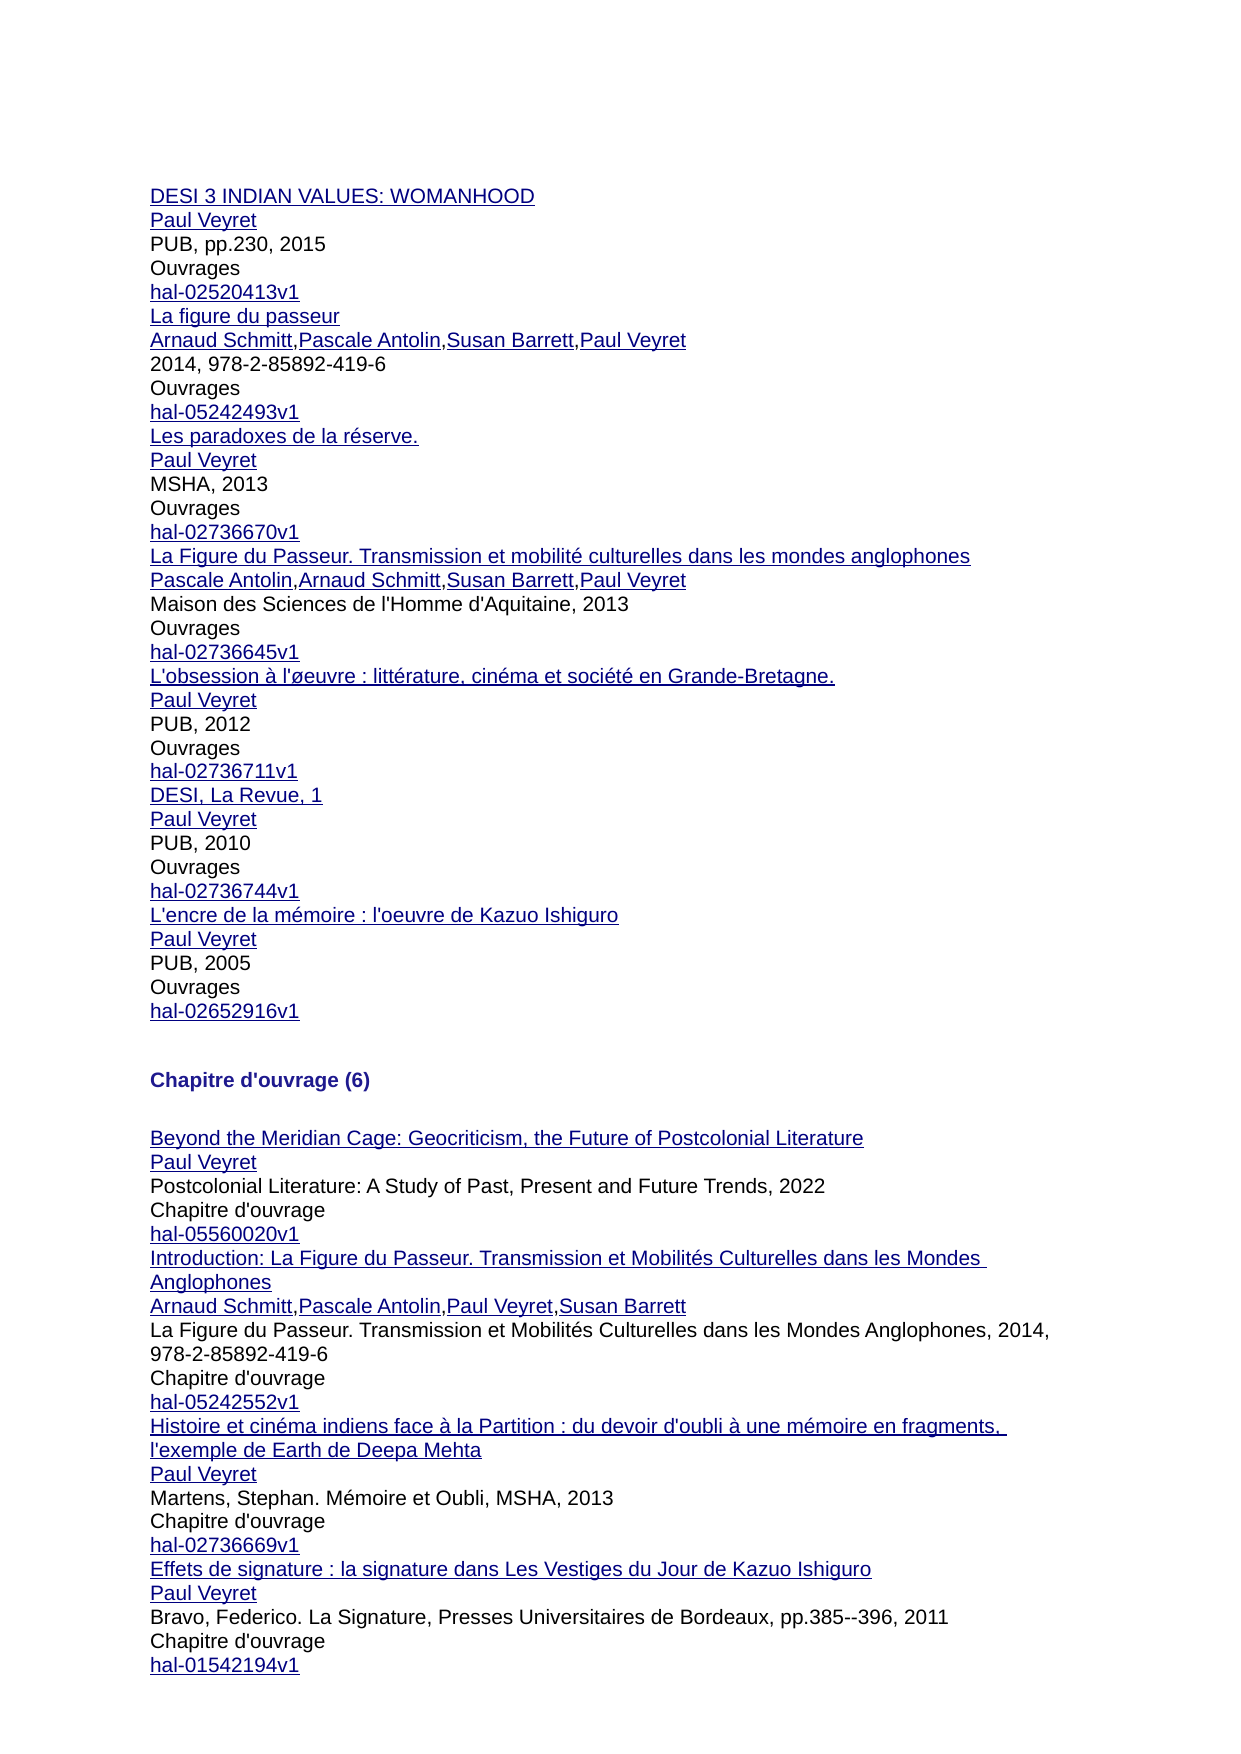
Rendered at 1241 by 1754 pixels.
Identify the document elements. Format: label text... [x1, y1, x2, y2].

table_cell Les paradoxes de la réserve. Paul Veyret MSHA, 2013 Ouvrages hal-02736670v1 [150, 424, 1090, 544]
table_cell La Figure du Passeur. Transmission et mobilité culturelles dans les mondes anglophones Pascale Antolin,Arnaud Schmitt,Susan Barrett,Paul Veyret Maison des Sciences de l'Homme d'Aquitaine, 2013 Ouvrages hal-02736645v1 [150, 544, 1090, 663]
table_header Beyond the Meridian Cage: Geocriticism, the Future of Postcolonial Literature Paul Veyret Postcolonial Literature: A Study of Past, Present and Future Trends, 2022 Chapitre d'ouvrage hal-05560020v1 [150, 1126, 1090, 1246]
table_cell L'encre de la mémoire : l'oeuvre de Kazuo Ishiguro Paul Veyret PUB, 2005 Ouvrages hal-02652916v1 [150, 903, 1090, 1023]
table_cell L'obsession à l'øeuvre : littérature, cinéma et société en Grande-Bretagne. Paul Veyret PUB, 2012 Ouvrages hal-02736711v1 [150, 664, 1090, 783]
subtitle Chapitre d'ouvrage (6) [150, 1068, 1090, 1092]
table_header DESI 3 INDIAN VALUES: WOMANHOOD Paul Veyret PUB, pp.230, 2015 Ouvrages hal-02520413v1 [150, 184, 1090, 304]
table_cell La figure du passeur Arnaud Schmitt,Pascale Antolin,Susan Barrett,Paul Veyret 2014, 978-2-85892-419-6 Ouvrages hal-05242493v1 [150, 304, 1090, 424]
table_cell Effets de signature : la signature dans Les Vestiges du Jour de Kazuo Ishiguro Paul Veyret Bravo, Federico. La Signature, Presses Universitaires de Bordeaux, pp.385--396, 2011 Chapitre d'ouvrage hal-01542194v1 [150, 1557, 1090, 1677]
table_cell Introduction: La Figure du Passeur. Transmission et Mobilités Culturelles dans les Mondes Anglophones Arnaud Schmitt,Pascale Antolin,Paul Veyret,Susan Barrett La Figure du Passeur. Transmission et Mobilités Culturelles dans les Mondes Anglophones, 2014, 978-2-85892-419-6 Chapitre d'ouvrage hal-05242552v1 [150, 1246, 1090, 1413]
table_cell DESI, La Revue, 1 Paul Veyret PUB, 2010 Ouvrages hal-02736744v1 [150, 783, 1090, 903]
table_cell Histoire et cinéma indiens face à la Partition : du devoir d'oubli à une mémoire en fragments, l'exemple de Earth de Deepa Mehta Paul Veyret Martens, Stephan. Mémoire et Oubli, MSHA, 2013 Chapitre d'ouvrage hal-02736669v1 [150, 1414, 1090, 1557]
